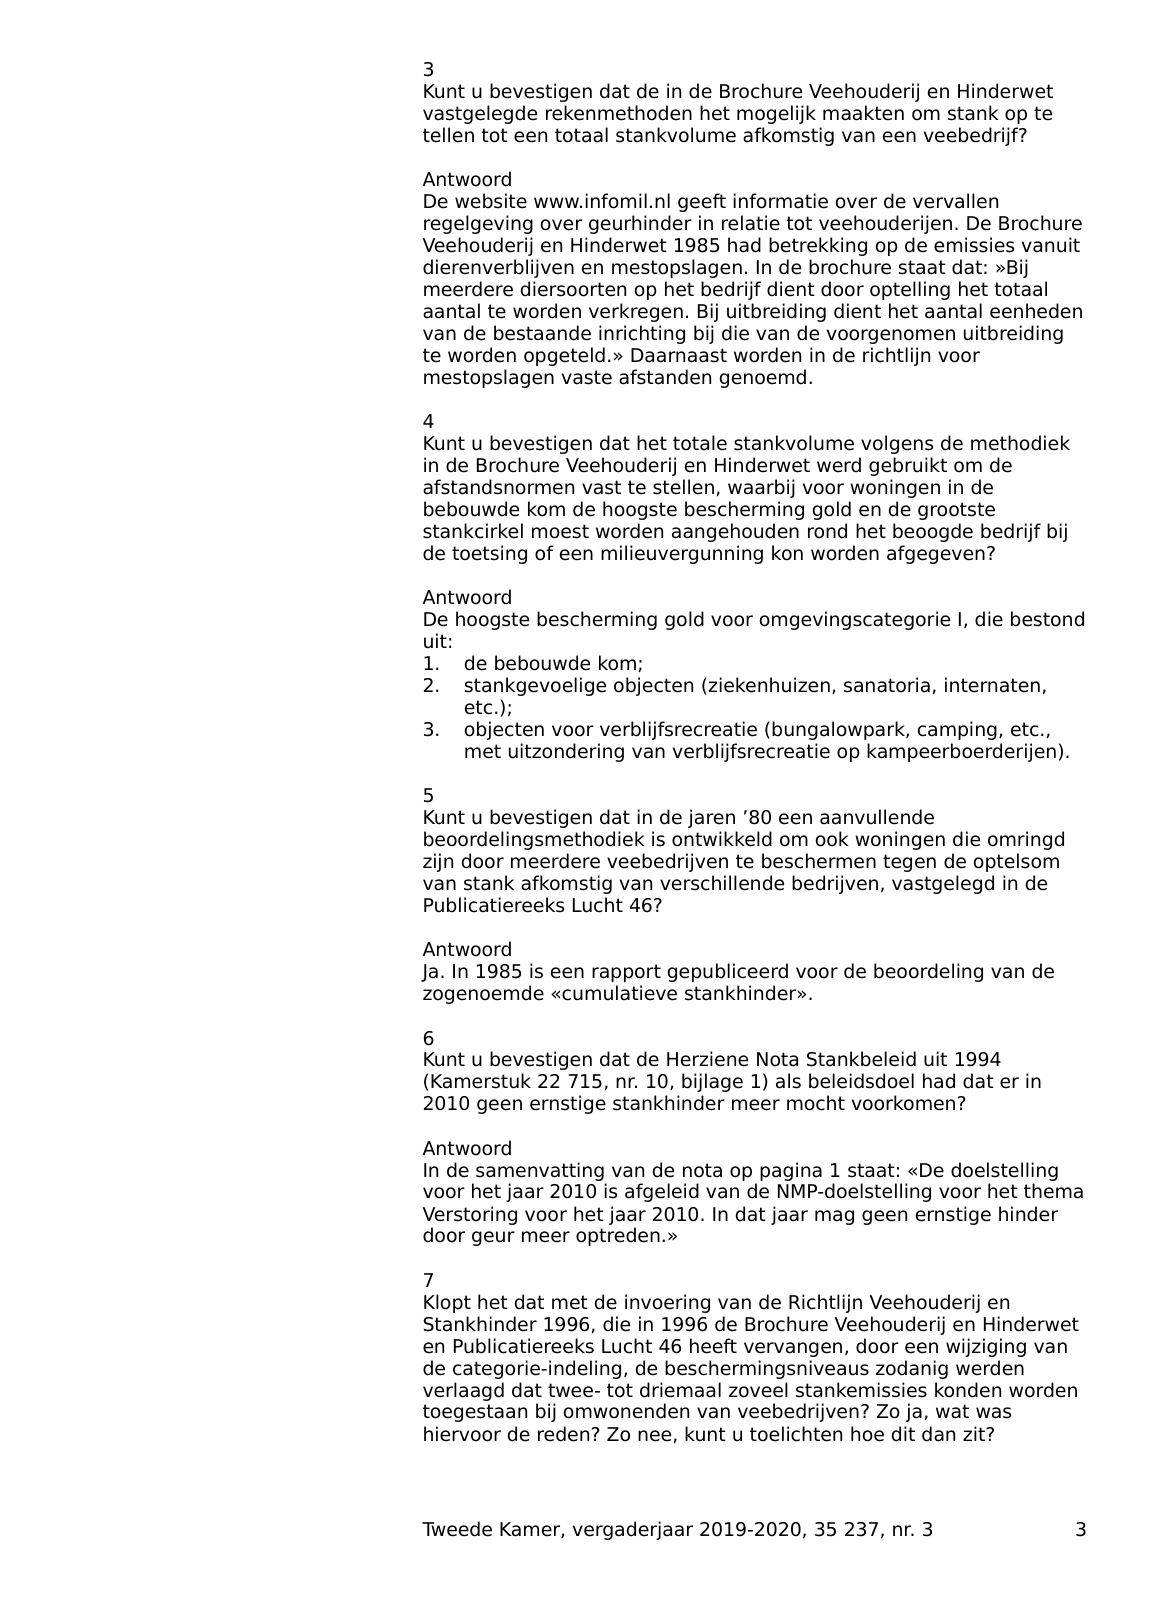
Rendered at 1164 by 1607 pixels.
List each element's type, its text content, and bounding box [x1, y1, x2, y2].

text De hoogste bescherming gold voor omgevingscategorie I, die bestond uit: [422, 609, 1087, 653]
text 6 [422, 1027, 1087, 1049]
text Antwoord [422, 939, 1087, 961]
text 4 [422, 411, 1087, 433]
text Kunt u bevestigen dat de in de Brochure Veehouderij en Hinderwet vastgelegde rekenmethoden het mogelijk maakten om stank op te tellen tot een totaal stankvolume afkomstig van een veebedrijf? [422, 81, 1087, 147]
text Kunt u bevestigen dat in de jaren ’80 een aanvullende beoordelingsmethodiek is ontwikkeld om ook woningen die omringd zijn door meerdere veebedrijven te beschermen tegen de optelsom van stank afkomstig van verschillende bedrijven, vastgelegd in de Publicatiereeks Lucht 46? [422, 807, 1087, 917]
text Klopt het dat met de invoering van de Richtlijn Veehouderij en Stankhinder 1996, die in 1996 de Brochure Veehouderij en Hinderwet en Publicatiereeks Lucht 46 heeft vervangen, door een wijziging van de categorie-indeling, de beschermingsniveaus zodanig werden verlaagd dat twee- tot driemaal zoveel stankemissies konden worden toegestaan bij omwonenden van veebedrijven? Zo ja, wat was hiervoor de reden? Zo nee, kunt u toelichten hoe dit dan zit? [422, 1292, 1087, 1445]
text 5 [422, 785, 1087, 807]
text 2. stankgevoelige objecten (ziekenhuizen, sanatoria, internaten, etc.); [422, 675, 1087, 719]
text In de samenvatting van de nota op pagina 1 staat: «De doelstelling voor het jaar 2010 is afgeleid van de NMP-doelstelling voor het thema Verstoring voor het jaar 2010. In dat jaar mag geen ernstige hinder door geur meer optreden.» [422, 1159, 1087, 1247]
text 1. de bebouwde kom; [422, 653, 1087, 675]
text Kunt u bevestigen dat de Herziene Nota Stankbeleid uit 1994 (Kamerstuk 22 715, nr. 10, bijlage 1) als beleidsdoel had dat er in 2010 geen ernstige stankhinder meer mocht voorkomen? [422, 1049, 1087, 1115]
text Kunt u bevestigen dat het totale stankvolume volgens de methodiek in de Brochure Veehouderij en Hinderwet werd gebruikt om de afstandsnormen vast te stellen, waarbij voor woningen in de bebouwde kom de hoogste bescherming gold en de grootste stankcirkel moest worden aangehouden rond het beoogde bedrijf bij de toetsing of een milieuvergunning kon worden afgegeven? [422, 433, 1087, 565]
text Antwoord [422, 587, 1087, 609]
text Antwoord [422, 1137, 1087, 1159]
text Antwoord [422, 169, 1087, 191]
text 3. objecten voor verblijfsrecreatie (bungalowpark, camping, etc., met uitzondering van verblijfsrecreatie op kampeerboerderijen). [422, 719, 1087, 763]
text Ja. In 1985 is een rapport gepubliceerd voor de beoordeling van de zogenoemde «cumulatieve stankhinder». [422, 961, 1087, 1005]
text 7 [422, 1269, 1087, 1292]
text 3 [422, 59, 1087, 81]
text De website www.infomil.nl geeft informatie over de vervallen regelgeving over geurhinder in relatie tot veehouderijen. De Brochure Veehouderij en Hinderwet 1985 had betrekking op de emissies vanuit dierenverblijven en mestopslagen. In de brochure staat dat: »Bij meerdere diersoorten op het bedrijf dient door optelling het totaal aantal te worden verkregen. Bij uitbreiding dient het aantal eenheden van de bestaande inrichting bij die van de voorgenomen uitbreiding te worden opgeteld.» Daarnaast worden in de richtlijn voor mestopslagen vaste afstanden genoemd. [422, 191, 1087, 389]
